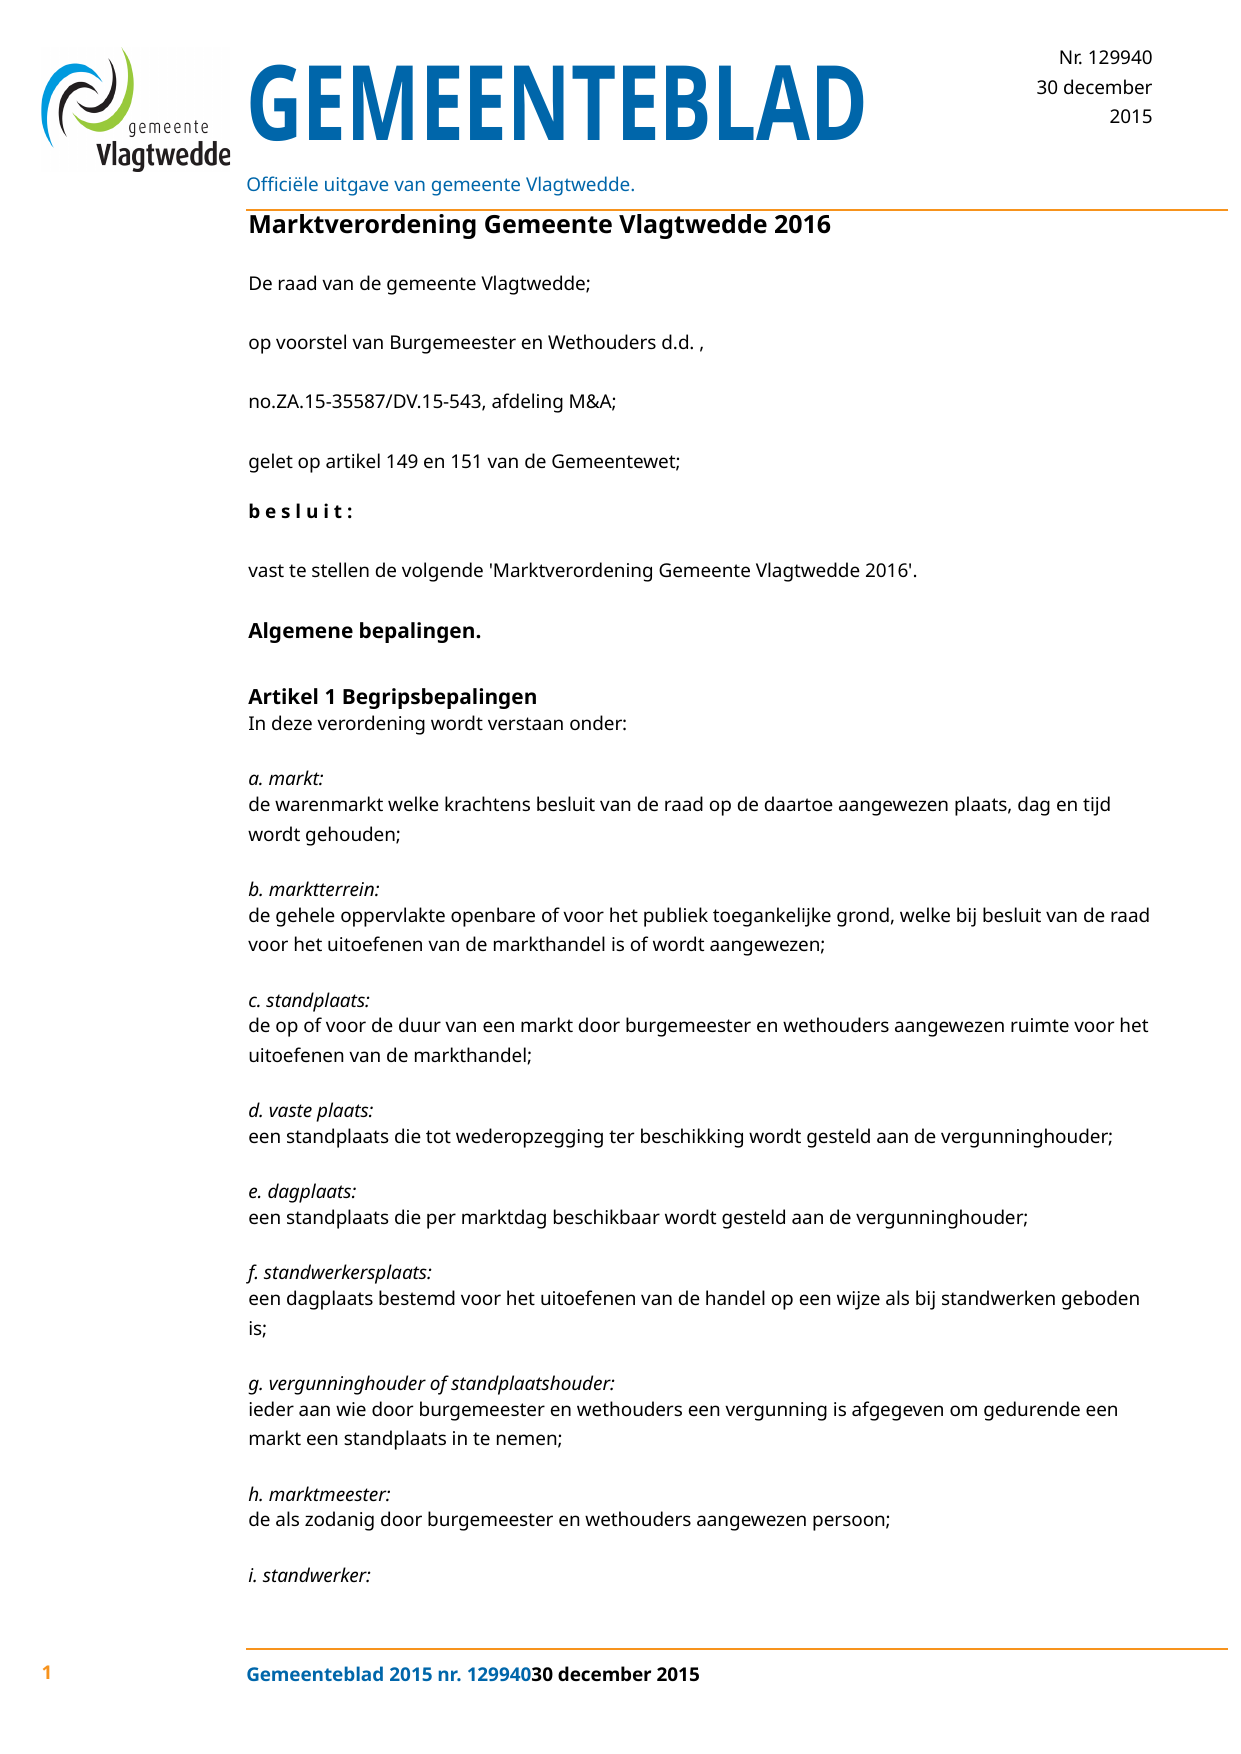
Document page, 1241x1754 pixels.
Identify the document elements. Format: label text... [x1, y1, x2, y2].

text de warenmarkt welke krachtens besluit van de raad op de daartoe aangewezen plaats, dag en tijd wordt gehouden; [248, 791, 1152, 847]
text d. vaste plaats: [248, 1097, 1152, 1123]
text De raad van de gemeente Vlagtwedde; [248, 270, 1152, 296]
text vast te stellen de volgende 'Marktverordening Gemeente Vlagtwedde 2016'. [248, 557, 1152, 583]
text de gehele oppervlakte openbare of voor het publiek toegankelijke grond, welke bij besluit van de raad voor het uitoefenen van de markthandel is of wordt aangewezen; [248, 902, 1152, 957]
text f. standwerkersplaats: [248, 1259, 1152, 1285]
text b e s l u i t : [248, 498, 1152, 524]
text Marktverordening Gemeente Vlagtwedde 2016 [248, 211, 1152, 241]
picture [41, 47, 231, 172]
text gelet op artikel 149 en 151 van de Gemeentewet; [248, 448, 1152, 473]
text een standplaats die tot wederopzegging ter beschikking wordt gesteld aan de vergunninghouder; [248, 1123, 1152, 1149]
text no.ZA.15-35587/DV.15-543, afdeling M&A; [248, 389, 1152, 414]
text a. markt: [248, 766, 1152, 791]
text h. marktmeester: [248, 1481, 1152, 1506]
text i. standwerker: [248, 1562, 1152, 1587]
text de op of voor de duur van een markt door burgemeester en wethouders aangewezen ruimte voor het uitoefenen van de markthandel; [248, 1012, 1152, 1068]
text In deze verordening wordt verstaan onder: [248, 710, 1152, 736]
text een dagplaats bestemd voor het uitoefenen van de handel op een wijze als bij standwerken geboden is; [248, 1285, 1152, 1341]
text e. dagplaats: [248, 1178, 1152, 1204]
text Algemene bepalingen. [248, 616, 1152, 645]
text de als zodanig door burgemeester en wethouders aangewezen persoon; [248, 1506, 1152, 1532]
text b. marktterrein: [248, 876, 1152, 902]
text op voorstel van Burgemeester en Wethouders d.d. , [248, 329, 1152, 355]
text Artikel 1 Begripsbepalingen [248, 682, 1152, 710]
text c. standplaats: [248, 987, 1152, 1012]
text g. vergunninghouder of standplaatshouder: [248, 1370, 1152, 1396]
text ieder aan wie door burgemeester en wethouders een vergunning is afgegeven om gedurende een markt een standplaats in te nemen; [248, 1396, 1152, 1451]
text een standplaats die per marktdag beschikbaar wordt gesteld aan de vergunninghouder; [248, 1204, 1152, 1230]
